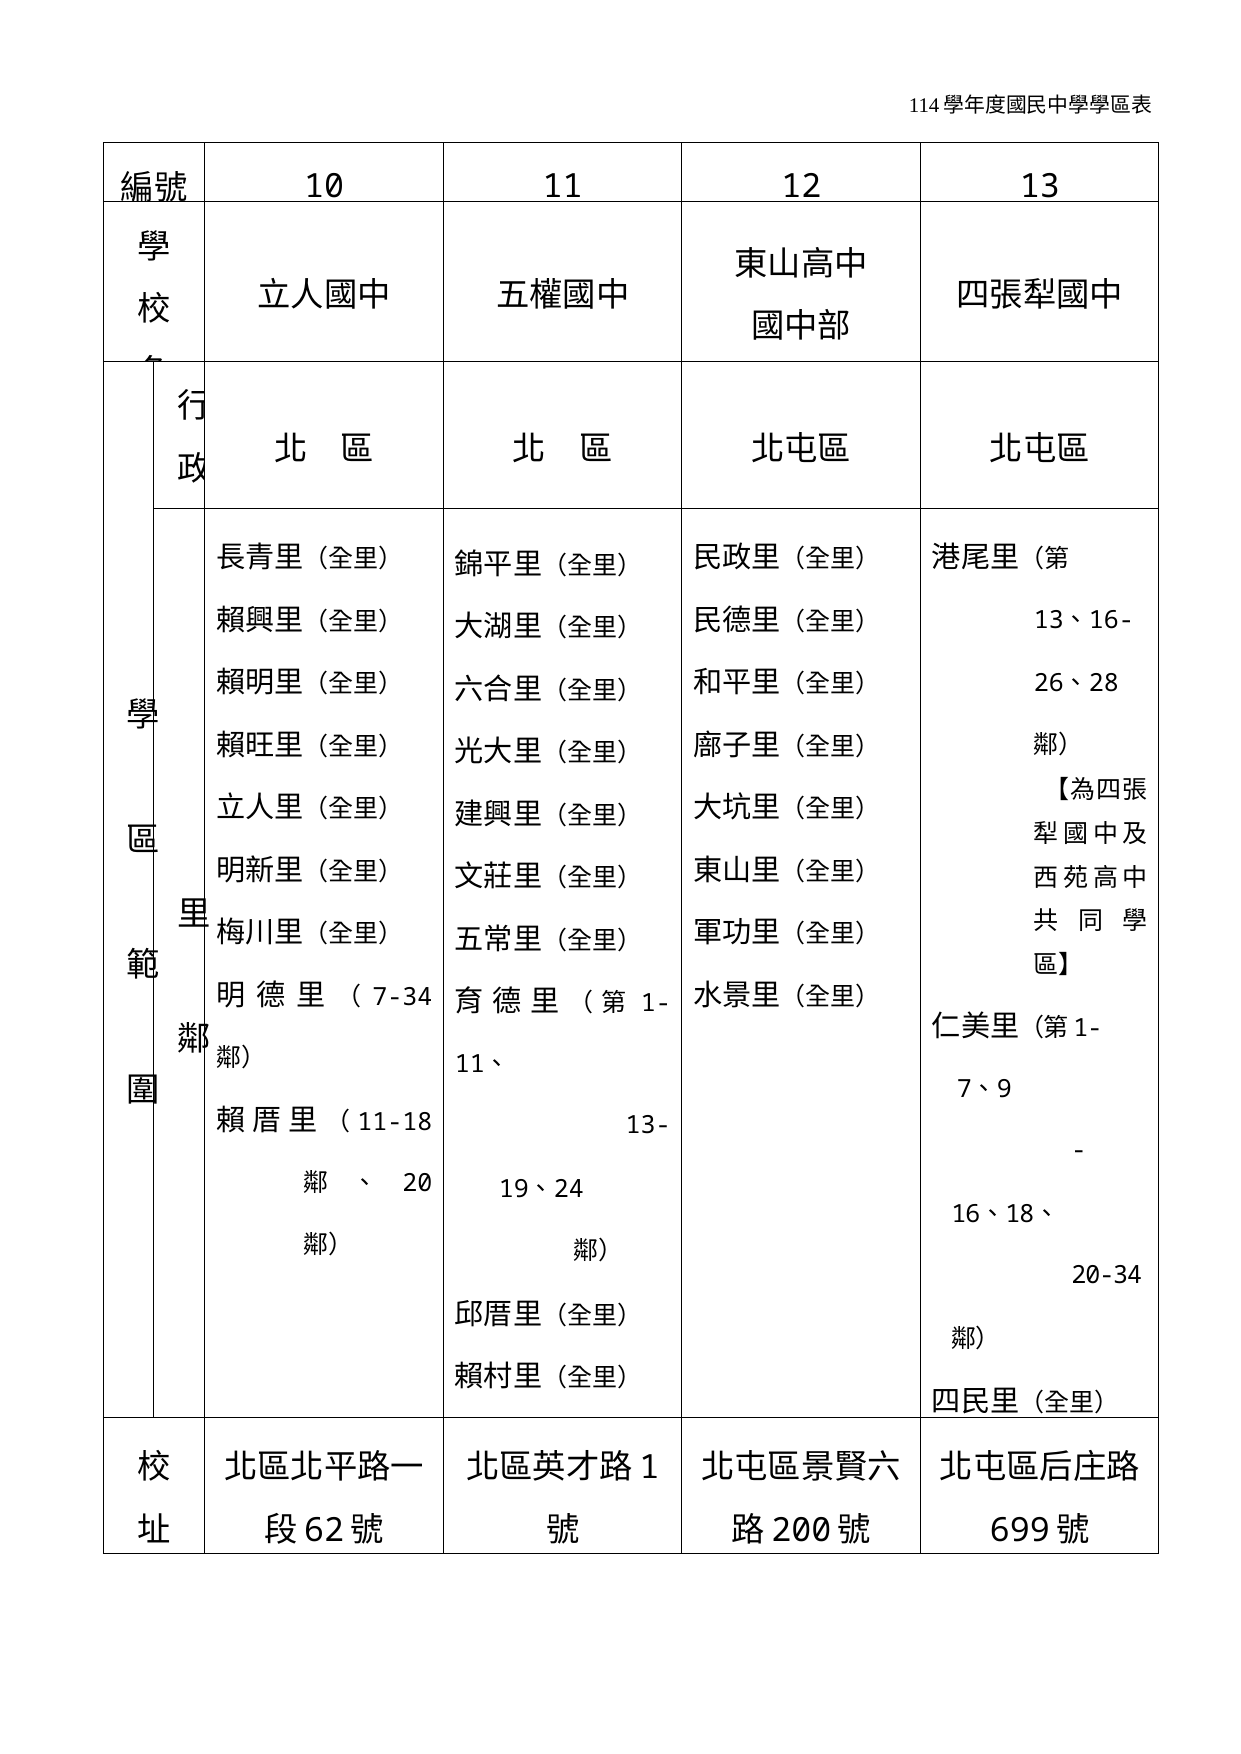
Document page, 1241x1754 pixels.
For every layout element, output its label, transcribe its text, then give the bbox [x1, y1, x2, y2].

table_cell 東山高中 國中部 [682, 202, 920, 361]
table_cell 學 區 範 圍 [104, 362, 153, 1417]
table_cell 民政里（全里） 民德里（全里） 和平里（全里） 廍子里（全里） 大坑里（全里） 東山里（全里） 軍功里（全里） 水景里（全里） [682, 509, 920, 1417]
table_cell 校址 [104, 1418, 204, 1553]
table_cell 五權國中 [444, 202, 681, 361]
table_header 13 [921, 143, 1158, 201]
table_cell 學校名稱 [104, 202, 204, 361]
table_cell 北屯區景賢六路200號 [682, 1418, 920, 1553]
table_header 10 [205, 143, 443, 201]
table_cell 港尾里（第13、16- 26、28鄰） 【為四張犁國中及西苑高中共同學區】 仁美里（第1-7、9 -16、18、 20-34鄰） 四民里（全里） 同榮里（全里） 仁和里（第1-7、 9-31鄰及 第8鄰梅 川東路以 東） 后庄里（第1-31、 37、38鄰） [921, 509, 1158, 1417]
table_cell 北區北平路一段62號 [205, 1418, 443, 1553]
table_header 11 [444, 143, 681, 201]
table_cell 四張犁國中 [921, 202, 1158, 361]
table_cell 里 鄰 [154, 509, 204, 1417]
table_cell 北區英才路1號 [444, 1418, 681, 1553]
table_cell 北 區 [444, 362, 681, 508]
table_cell 北 區 [205, 362, 443, 508]
table_cell 北屯區 [682, 362, 920, 508]
table_cell 行政區 [198, 461, 204, 471]
table_cell 行政區 [154, 362, 204, 508]
table_cell 北屯區 [921, 362, 1158, 508]
table_cell 北屯區后庄路699號 [921, 1418, 1158, 1553]
table_header 編號 [104, 143, 204, 201]
table_cell 立人國中 [205, 202, 443, 361]
table_cell 長青里（全里） 賴興里（全里） 賴明里（全里） 賴旺里（全里） 立人里（全里） 明新里（全里） 梅川里（全里） 明德里（7-34鄰） 賴厝里（11-18鄰、20鄰） [205, 509, 443, 1417]
table_header 12 [682, 143, 920, 201]
table_cell 錦平里（全里） 大湖里（全里） 六合里（全里） 光大里（全里） 建興里（全里） 文莊里（全里） 五常里（全里） 育德里（第1-11、 13-19、24 鄰） 邱厝里（全里） 賴村里（全里） 中達里（全里） 賴福里（全里） 賴厝里（第1-10、19鄰） 頂厝里（第1-10鄰） 崇德里（第1-4、6-12鄰） [444, 509, 681, 1417]
